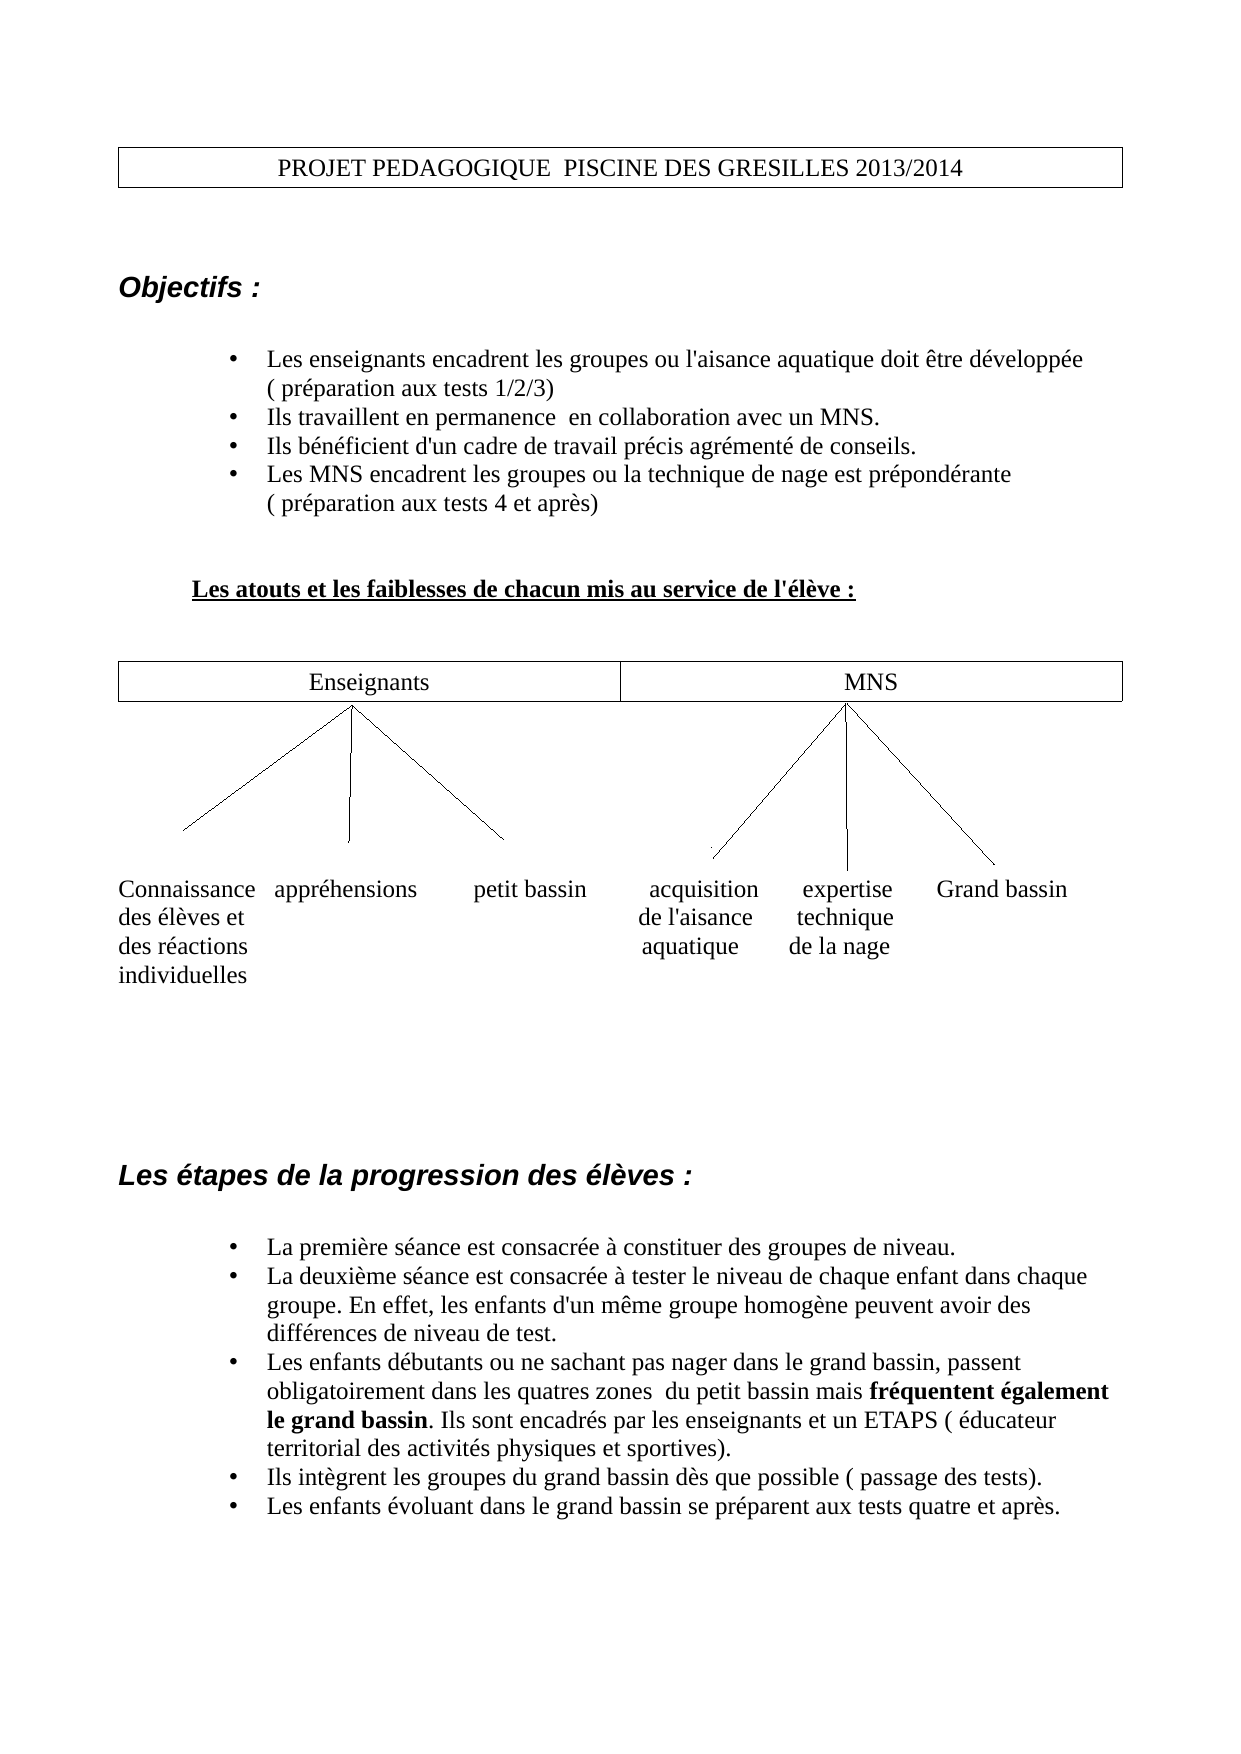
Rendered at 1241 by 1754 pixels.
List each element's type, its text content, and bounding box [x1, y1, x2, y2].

list Ils travaillent en permanence en collaboration avec un MNS. [229, 402, 1122, 431]
subtitle Objectifs : [118, 270, 1122, 303]
list Les enfants évoluant dans le grand bassin se préparent aux tests quatre et après. [229, 1491, 1122, 1520]
table_header PROJET PEDAGOGIQUE PISCINE DES GRESILLES 2013/2014 [119, 148, 1122, 187]
list Ils intègrent les groupes du grand bassin dès que possible ( passage des tests). [229, 1462, 1122, 1491]
text des élèves et de l'aisance technique [118, 902, 1122, 931]
list Les enfants débutants ou ne sachant pas nager dans le grand bassin, passent obligatoirement dans les quatres zones du petit bassin mais fréquentent également le grand bassin. Ils sont encadrés par les enseignants et un ETAPS ( éducateur territorial des activités physiques et sportives). [229, 1347, 1122, 1462]
text Connaissance appréhensions petit bassin acquisition expertise Grand bassin [118, 874, 1122, 902]
list Les enseignants encadrent les groupes ou l'aisance aquatique doit être développée ( préparation aux tests 1/2/3) [229, 344, 1122, 402]
table_header Enseignants [119, 662, 620, 701]
list Les MNS encadrent les groupes ou la technique de nage est prépondérante ( préparation aux tests 4 et après) [229, 459, 1122, 517]
text individuelles [118, 960, 1122, 989]
list La deuxième séance est consacrée à tester le niveau de chaque enfant dans chaque groupe. En effet, les enfants d'un même groupe homogène peuvent avoir des différences de niveau de test. [229, 1261, 1122, 1347]
text des réactions aquatique de la nage [118, 931, 1122, 960]
list La première séance est consacrée à constituer des groupes de niveau. [229, 1232, 1122, 1261]
text Les atouts et les faiblesses de chacun mis au service de l'élève : [192, 574, 1122, 603]
list Ils bénéficient d'un cadre de travail précis agrémenté de conseils. [229, 431, 1122, 459]
subtitle Les étapes de la progression des élèves : [118, 1157, 1122, 1191]
table_header MNS [621, 662, 1122, 701]
